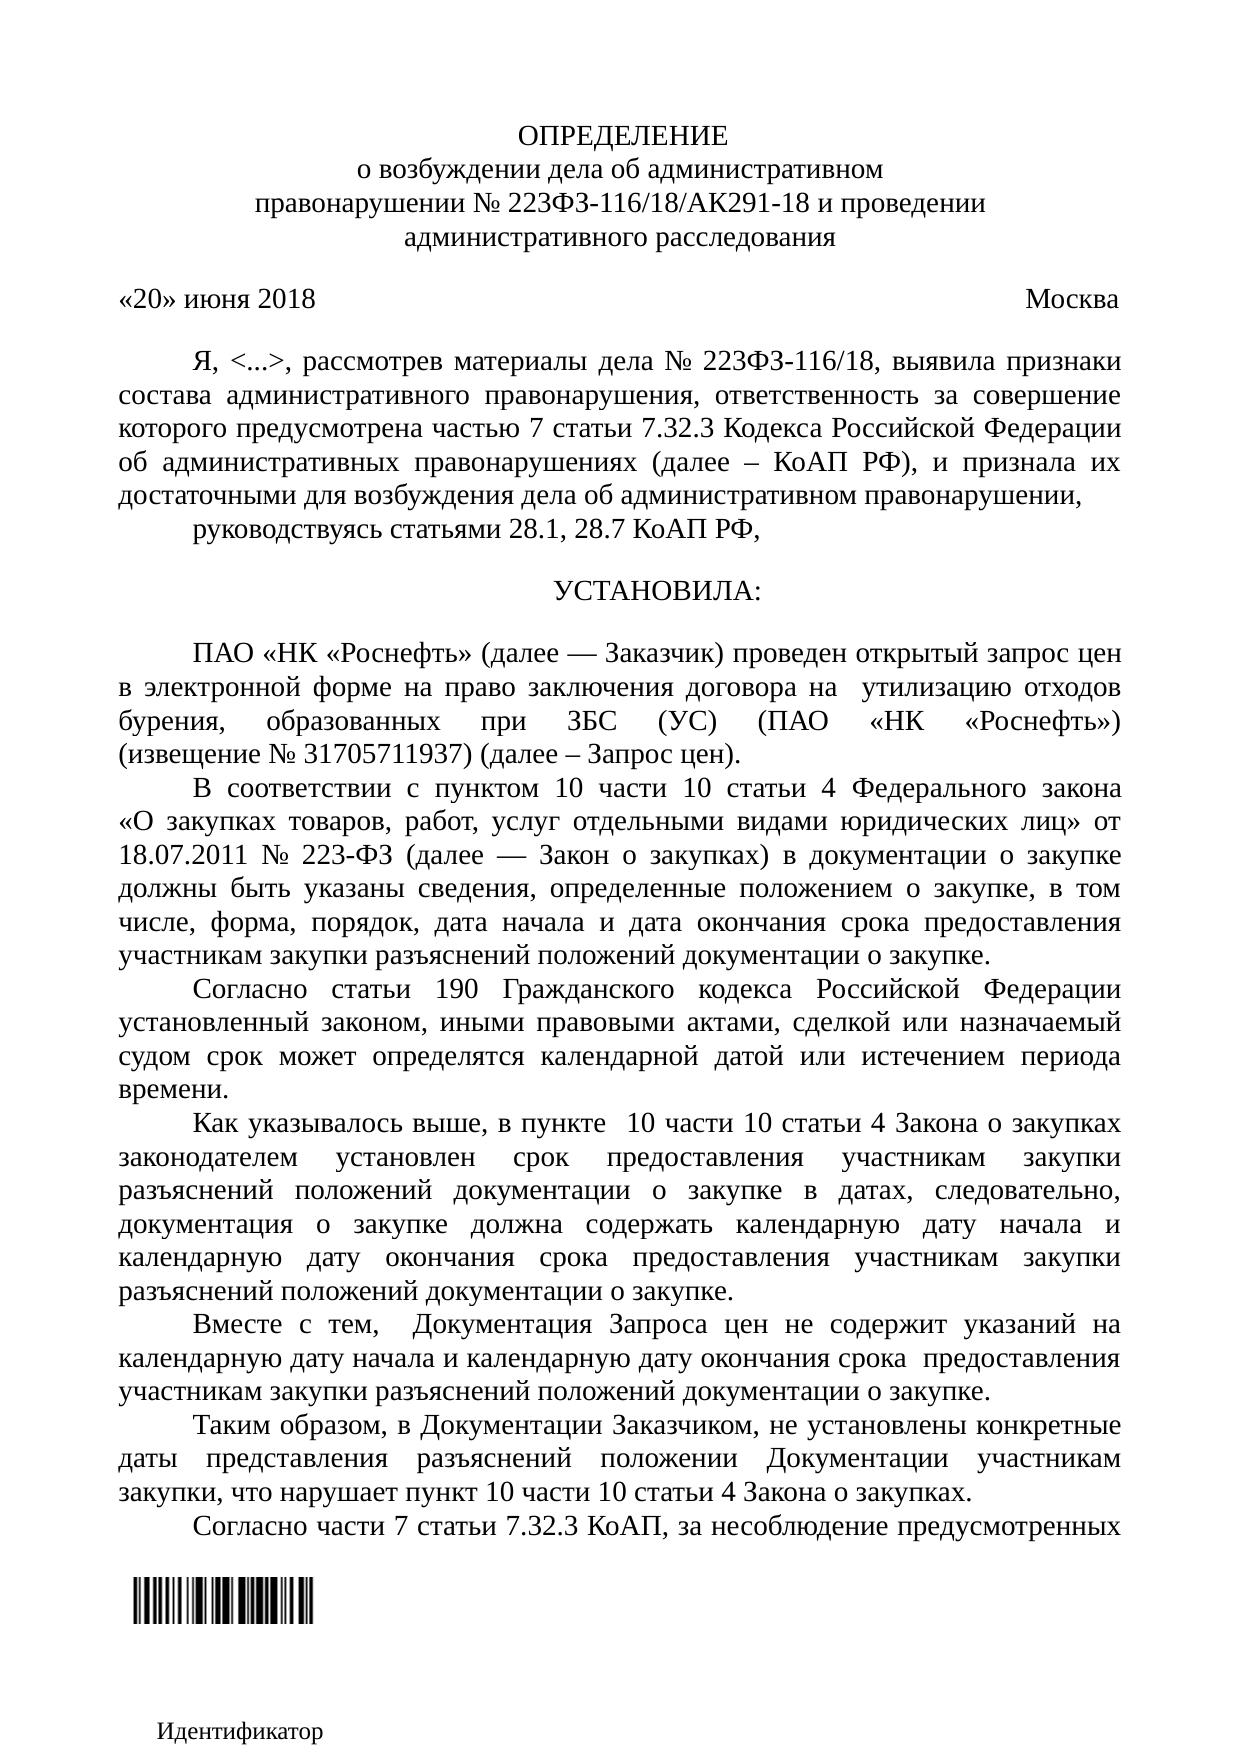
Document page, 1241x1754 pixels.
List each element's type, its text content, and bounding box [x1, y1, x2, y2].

text административного расследования [118, 219, 1122, 252]
text «20» июня 2018 Москва [118, 281, 1122, 314]
text Вместе с тем, Документация Запроса цен не содержит указаний на календарную дату начала и календарную дату окончания срока предоставления участникам закупки разъяснений положений документации о закупке. [118, 1306, 1122, 1407]
text о возбуждении дела об административном [118, 152, 1122, 185]
text руководствуясь статьями 28.1, 28.7 КоАП РФ, [118, 511, 1122, 544]
text Я, <...>, рассмотрев материалы дела № 223ФЗ-116/18, выявила признаки состава административного правонарушения, ответственность за совершение которого предусмотрена частью 7 статьи 7.32.3 Кодекса Российской Федерации об административных правонарушениях (далее – КоАП РФ), и признала их достаточными для возбуждения дела об административном правонарушении, [118, 343, 1122, 511]
text В соответствии с пунктом 10 части 10 статьи 4 Федерального закона «О закупках товаров, работ, услуг отдельными видами юридических лиц» от 18.07.2011 № 223-ФЗ (далее — Закон о закупках) в документации о закупке должны быть указаны сведения, определенные положением о закупке, в том числе, форма, порядок, дата начала и дата окончания срока предоставления участникам закупки разъяснений положений документации о закупке. [118, 770, 1122, 971]
text Согласно статьи 190 Гражданского кодекса Российской Федерации установленный законом, иными правовыми актами, сделкой или назначаемый судом срок может определятся календарной датой или истечением периода времени. [118, 971, 1122, 1105]
text Таким образом, в Документации Заказчиком, не установлены конкретные даты представления разъяснений положении Документации участникам закупки, что нарушает пункт 10 части 10 статьи 4 Закона о закупках. [118, 1407, 1122, 1508]
text УСТАНОВИЛА: [118, 573, 1122, 607]
text Как указывалось выше, в пункте 10 части 10 статьи 4 Закона о закупках законодателем установлен срок предоставления участникам закупки разъяснений положений документации о закупке в датах, следовательно, документация о закупке должна содержать календарную дату начала и календарную дату окончания срока предоставления участникам закупки разъяснений положений документации о закупке. [118, 1105, 1122, 1306]
text ОПРЕДЕЛЕНИЕ [118, 118, 1122, 152]
picture [118, 1577, 331, 1624]
text ПАО «НК «Роснефть» (далее — Заказчик) проведен открытый запрос цен в электронной форме на право заключения договора на утилизацию отходов бурения, образованных при ЗБС (УС) (ПАО «НК «Роснефть») (извещение № 31705711937) (далее – Запрос цен). [118, 636, 1122, 770]
text правонарушении № 223ФЗ-116/18/АК291-18 и проведении [118, 185, 1122, 219]
text Согласно части 7 статьи 7.32.3 КоАП, за несоблюдение предусмотренных [118, 1508, 1122, 1541]
